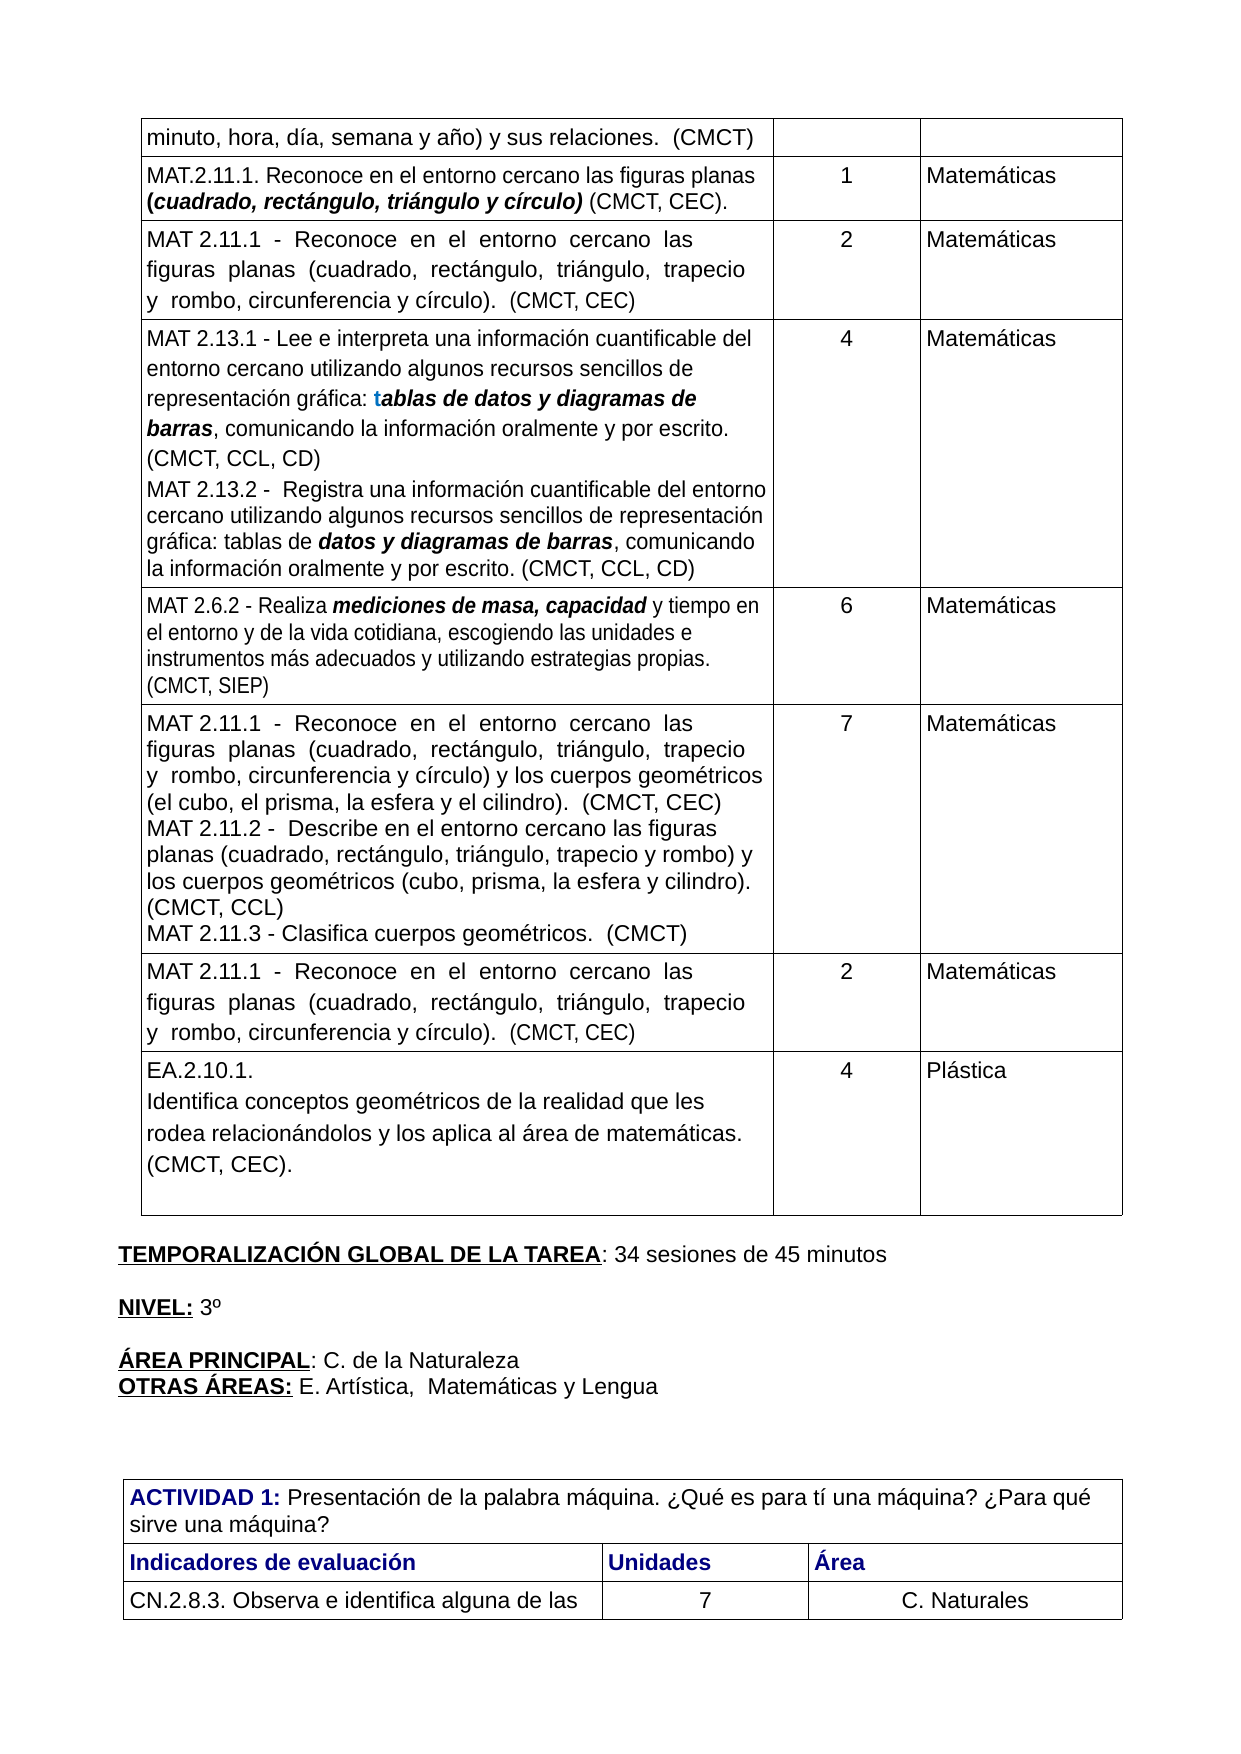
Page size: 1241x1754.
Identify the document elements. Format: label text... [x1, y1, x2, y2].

table_cell Indicadores de evaluación [124, 1544, 602, 1581]
table_cell Unidades [603, 1544, 808, 1581]
text ÁREA PRINCIPAL: C. de la Naturaleza [118, 1347, 1122, 1373]
text OTRAS ÁREAS: E. Artística, Matemáticas y Lengua [118, 1373, 1122, 1399]
table_cell 4 [774, 320, 920, 587]
table_cell Área [809, 1544, 1122, 1581]
table_cell Matemáticas [921, 157, 1122, 220]
table_header ACTIVIDAD 1: Presentación de la palabra máquina. ¿Qué es para tí una máquina? ¿Para qué sirve una máquina? [124, 1480, 1122, 1543]
table_cell CN.2.8.3. Observa e identifica alguna de las [124, 1582, 602, 1619]
table_cell MAT.2.11.1. Reconoce en el entorno cercano las figuras planas (cuadrado, rectángulo, triángulo y círculo) (CMCT, CEC). [142, 157, 773, 220]
table_cell 1 [774, 157, 920, 220]
table_cell [921, 119, 1122, 156]
table_cell MAT 2.6.2 - Realiza mediciones de masa, capacidad y tiempo en el entorno y de la vida cotidiana, escogiendo las unidades e instrumentos más adecuados y utilizando estrategias propias.(CMCT, SIEP) [142, 588, 773, 704]
text TEMPORALIZACIÓN GLOBAL DE LA TAREA: 34 sesiones de 45 minutos [118, 1241, 1122, 1268]
table_cell 4 [774, 1052, 920, 1215]
table_cell 6 [774, 588, 920, 704]
table_cell Matemáticas [921, 221, 1122, 319]
table_cell 7 [603, 1582, 808, 1619]
table_cell minuto, hora, día, semana y año) y sus relaciones. (CMCT) [142, 119, 773, 156]
table_cell Matemáticas [921, 954, 1122, 1051]
table_cell Matemáticas [921, 588, 1122, 704]
table_cell 2 [774, 954, 920, 1051]
table_cell [774, 119, 920, 156]
table_cell 7 [774, 705, 920, 952]
table_cell MAT 2.11.1 - Reconoce en el entorno cercano las figuras planas (cuadrado, rectángulo, triángulo, trapecio y rombo, circunferencia y círculo). (CMCT, CEC) [142, 954, 773, 1051]
text NIVEL: 3º [118, 1294, 1122, 1320]
table_cell MAT 2.11.1 - Reconoce en el entorno cercano las figuras planas (cuadrado, rectángulo, triángulo, trapecio y rombo, circunferencia y círculo). (CMCT, CEC) [142, 221, 773, 319]
table_cell MAT 2.11.1 - Reconoce en el entorno cercano las figuras planas (cuadrado, rectángulo, triángulo, trapecio y rombo, circunferencia y círculo) y los cuerpos geométricos (el cubo, el prisma, la esfera y el cilindro). (CMCT, CEC) MAT 2.11.2 - Describe en el entorno cercano las figuras planas (cuadrado, rectángulo, triángulo, trapecio y rombo) y los cuerpos geométricos (cubo, prisma, la esfera y cilindro). (CMCT, CCL) MAT 2.11.3 - Clasifica cuerpos geométricos. (CMCT) [142, 705, 773, 952]
table_cell Matemáticas [921, 320, 1122, 587]
table_cell Matemáticas [921, 705, 1122, 952]
table_cell 2 [774, 221, 920, 319]
table_cell C. Naturales [809, 1582, 1122, 1619]
table_cell MAT 2.13.1 - Lee e interpreta una información cuantificable del entorno cercano utilizando algunos recursos sencillos de representación gráfica: tablas de datos y diagramas de barras, comunicando la información oralmente y por escrito. (CMCT, CCL, CD) MAT 2.13.2 - Registra una información cuantificable del entorno cercano utilizando algunos recursos sencillos de representación gráfica: tablas de datos y diagramas de barras, comunicando la información oralmente y por escrito. (CMCT, CCL, CD) [142, 320, 773, 587]
table_cell EA.2.10.1. Identifica conceptos geométricos de la realidad que les rodea relacionándolos y los aplica al área de matemáticas. (CMCT, CEC). [142, 1052, 773, 1215]
table_cell Plástica [921, 1052, 1122, 1215]
